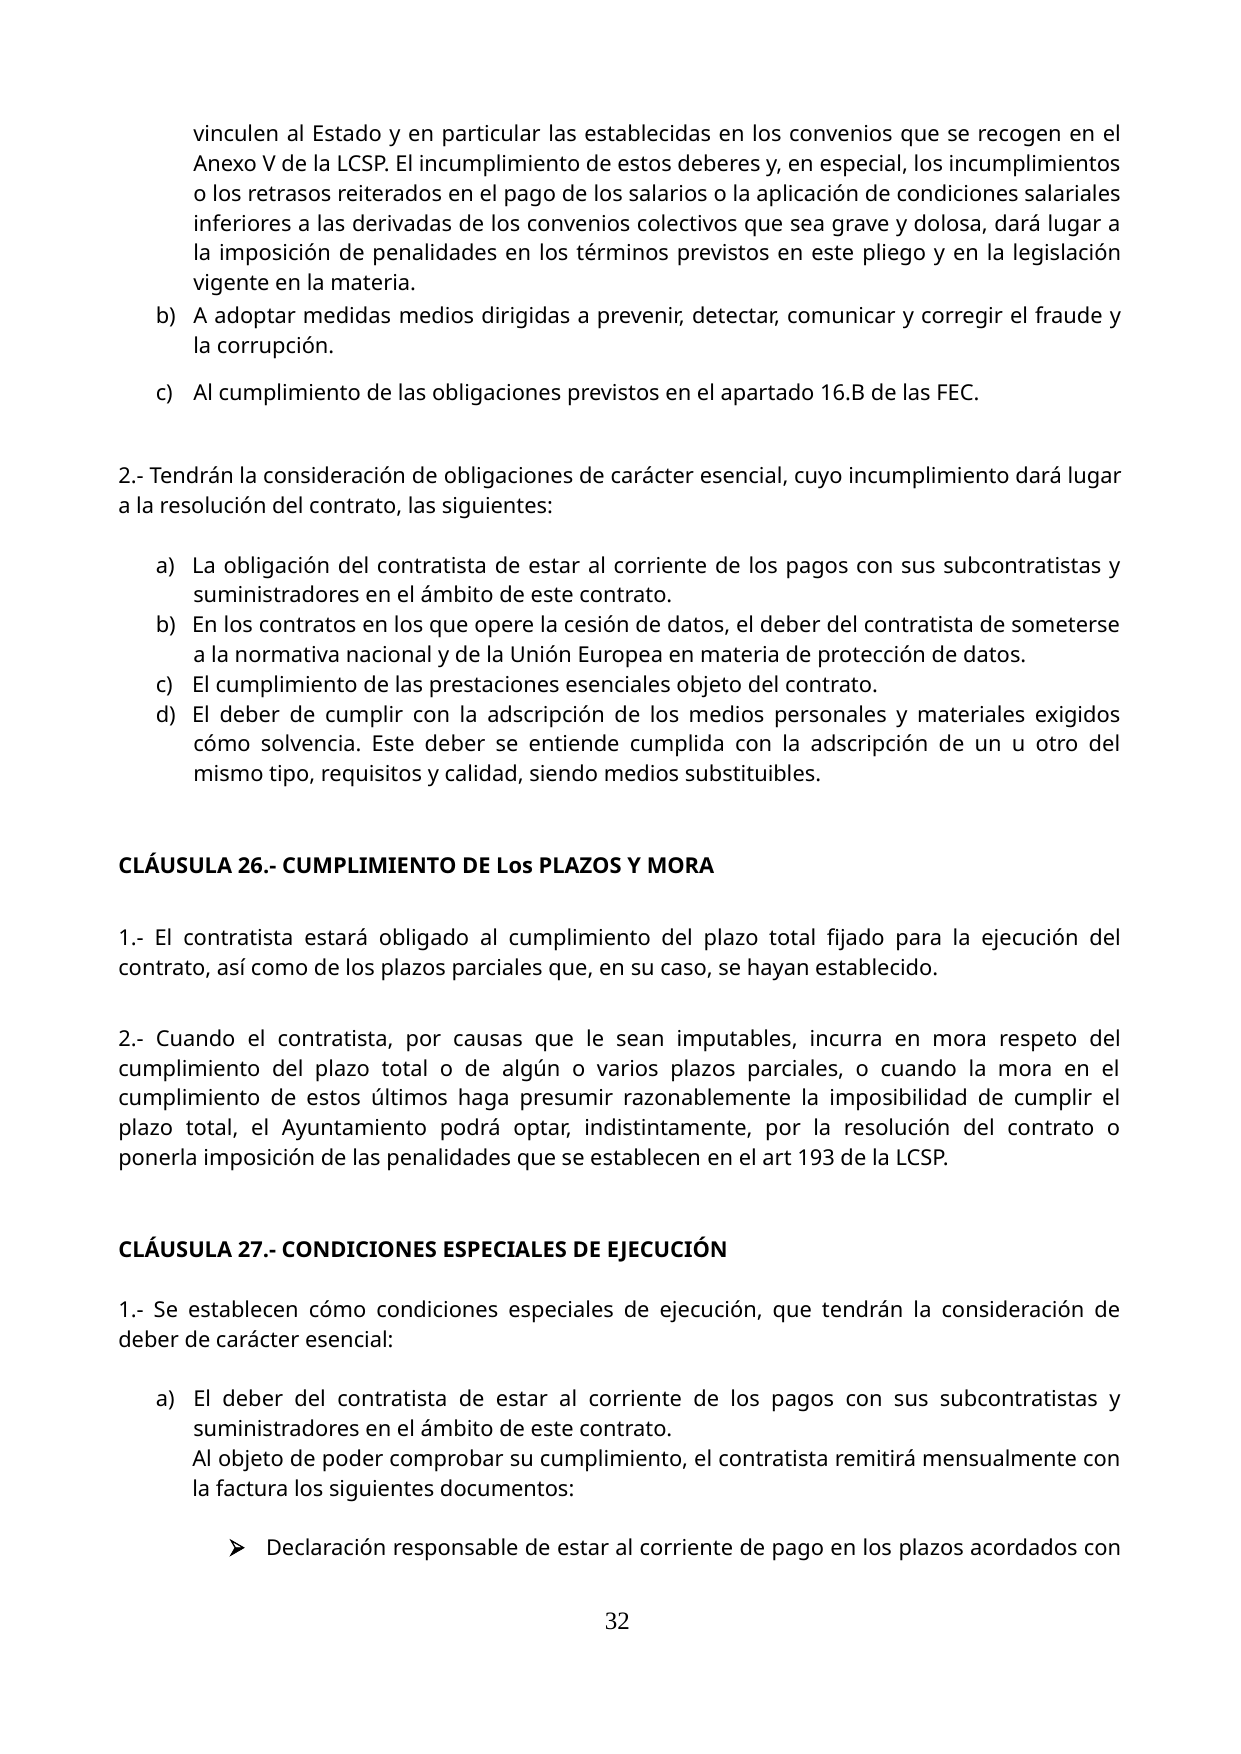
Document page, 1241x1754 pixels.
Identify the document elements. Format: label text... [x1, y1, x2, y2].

list El cumplimiento de las prestaciones esenciales objeto del contrato. [156, 669, 1122, 698]
list Al cumplimiento de las obligaciones previstos en el apartado 16.B de las FEC. [156, 377, 1122, 407]
text 2.- Cuando el contratista, por causas que le sean imputables, incurra en mora respeto del cumplimiento del plazo total o de algún o varios plazos parciales, o cuando la mora en el cumplimiento de estos últimos haga presumir razonablemente la imposibilidad de cumplir el plazo total, el Ayuntamiento podrá optar, indistintamente, por la resolución del contrato o ponerla imposición de las penalidades que se establecen en el art 193 de la LCSP. [118, 1023, 1122, 1172]
text CLÁUSULA 27.- CONDICIONES ESPECIALES DE EJECUCIÓN [118, 1234, 1122, 1264]
list En los contratos en los que opere la cesión de datos, el deber del contratista de someterse a la normativa nacional y de la Unión Europea en materia de protección de datos. [156, 609, 1122, 669]
list A adoptar medidas medios dirigidas a prevenir, detectar, comunicar y corregir el fraude y la corrupción. [156, 300, 1122, 359]
list vinculen al Estado y en particular las establecidas en los convenios que se recogen en el Anexo V de la LCSP. El incumplimiento de estos deberes y, en especial, los incumplimientos o los retrasos reiterados en el pago de los salarios o la aplicación de condiciones salariales inferiores a las derivadas de los convenios colectivos que sea grave y dolosa, dará lugar a la imposición de penalidades en los términos previstos en este pliego y en la legislación vigente en la materia. [156, 118, 1122, 297]
text 1.- El contratista estará obligado al cumplimiento del plazo total fijado para la ejecución del contrato, así como de los plazos parciales que, en su caso, se hayan establecido. [118, 922, 1122, 981]
text Al objeto de poder comprobar su cumplimiento, el contratista remitirá mensualmente con la factura los siguientes documentos: [192, 1443, 1122, 1502]
list Declaración responsable de estar al corriente de pago en los plazos acordados con [228, 1532, 1122, 1562]
list La obligación del contratista de estar al corriente de los pagos con sus subcontratistas y suministradores en el ámbito de este contrato. [156, 549, 1122, 609]
text 2.- Tendrán la consideración de obligaciones de carácter esencial, cuyo incumplimiento dará lugar a la resolución del contrato, las siguientes: [118, 460, 1122, 520]
text 1.- Se establecen cómo condiciones especiales de ejecución, que tendrán la consideración de deber de carácter esencial: [118, 1294, 1122, 1353]
list El deber de cumplir con la adscripción de los medios personales y materiales exigidos cómo solvencia. Este deber se entiende cumplida con la adscripción de un u otro del mismo tipo, requisitos y calidad, siendo medios substituibles. [156, 698, 1122, 788]
list El deber del contratista de estar al corriente de los pagos con sus subcontratistas y suministradores en el ámbito de este contrato. [156, 1383, 1122, 1443]
text CLÁUSULA 26.- CUMPLIMIENTO DE Los PLAZOS Y MORA [118, 850, 1122, 880]
